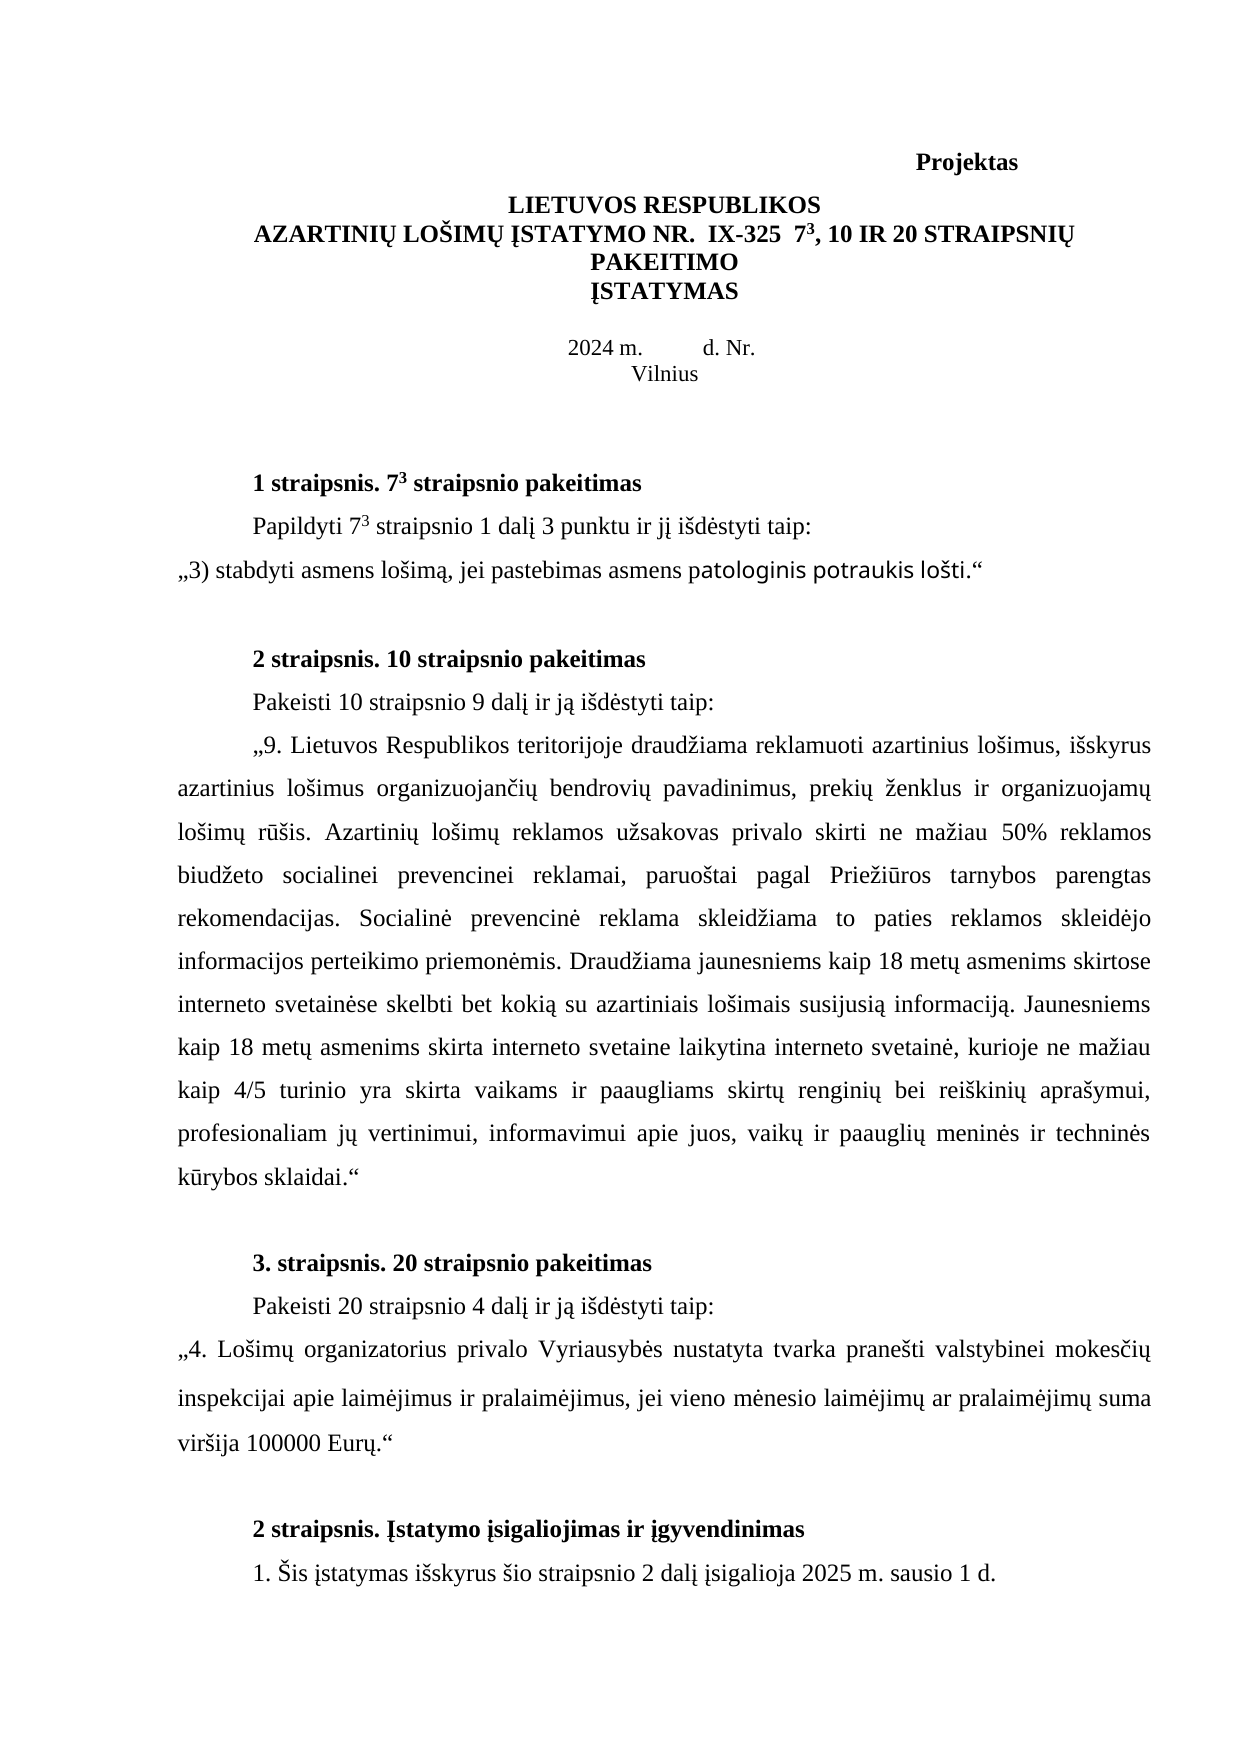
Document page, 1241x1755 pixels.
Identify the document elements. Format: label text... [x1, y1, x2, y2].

text „9. Lietuvos Respublikos teritorijoje draudžiama reklamuoti azartinius lošimus, išskyrus azartinius lošimus organizuojančių bendrovių pavadinimus, prekių ženklus ir organizuojamų lošimų rūšis. Azartinių lošimų reklamos užsakovas privalo skirti ne mažiau 50% reklamos biudžeto socialinei prevencinei reklamai, paruoštai pagal Priežiūros tarnybos parengtas rekomendacijas. Socialinė prevencinė reklama skleidžiama to paties reklamos skleidėjo informacijos perteikimo priemonėmis. Draudžiama jaunesniems kaip 18 metų asmenims skirtose interneto svetainėse skelbti bet kokią su azartiniais lošimais susijusią informaciją. Jaunesniems kaip 18 metų asmenims skirta interneto svetaine laikytina interneto svetainė, kurioje ne mažiau kaip 4/5 turinio yra skirta vaikams ir paaugliams skirtų renginių bei reiškinių aprašymui, profesionaliam jų vertinimui, informavimui apie juos, vaikų ir paauglių meninės ir techninės kūrybos sklaidai.“ [177, 730, 1152, 1190]
text Papildyti 73 straipsnio 1 dalį 3 punktu ir jį išdėstyti taip: [177, 511, 1152, 540]
text Pakeisti 10 straipsnio 9 dalį ir ją išdėstyti taip: [177, 687, 1152, 716]
text AZARTINIŲ LOŠIMŲ įstatymo Nr. IX-325 73, 10 ir 20 straipsniŲ PAKEITIMO [177, 219, 1152, 276]
text 2 straipsnis. Įstatymo įsigaliojimas ir įgyvendinimas [177, 1514, 1152, 1543]
text 1 straipsnis. 73 straipsnio pakeitimas [177, 468, 1152, 497]
text Vilnius [177, 360, 1152, 386]
text 1. Šis įstatymas išskyrus šio straipsnio 2 dalį įsigalioja 2025 m. sausio 1 d. [177, 1558, 1152, 1586]
text 2 straipsnis. 10 straipsnio pakeitimas [177, 644, 1152, 673]
text 3. straipsnis. 20 straipsnio pakeitimas [177, 1248, 1152, 1277]
text ĮSTATYMAS [177, 276, 1152, 305]
text Pakeisti 20 straipsnio 4 dalį ir ją išdėstyti taip: [177, 1291, 1152, 1320]
text 2024 m. d. Nr. [177, 334, 1152, 360]
text „3) stabdyti asmens lošimą, jei pastebimas asmens patologinis potraukis lošti.“ [177, 554, 1152, 585]
text Projektas [916, 147, 1152, 176]
text LIETUVOS RESPUBLIKOS [177, 190, 1152, 219]
text „4. Lošimų organizatorius privalo Vyriausybės nustatyta tvarka pranešti valstybinei mokesčių inspekcijai apie laimėjimus ir pralaimėjimus, jei vieno mėnesio laimėjimų ar pralaimėjimų suma viršija 100000 Eurų.“ [177, 1334, 1152, 1457]
